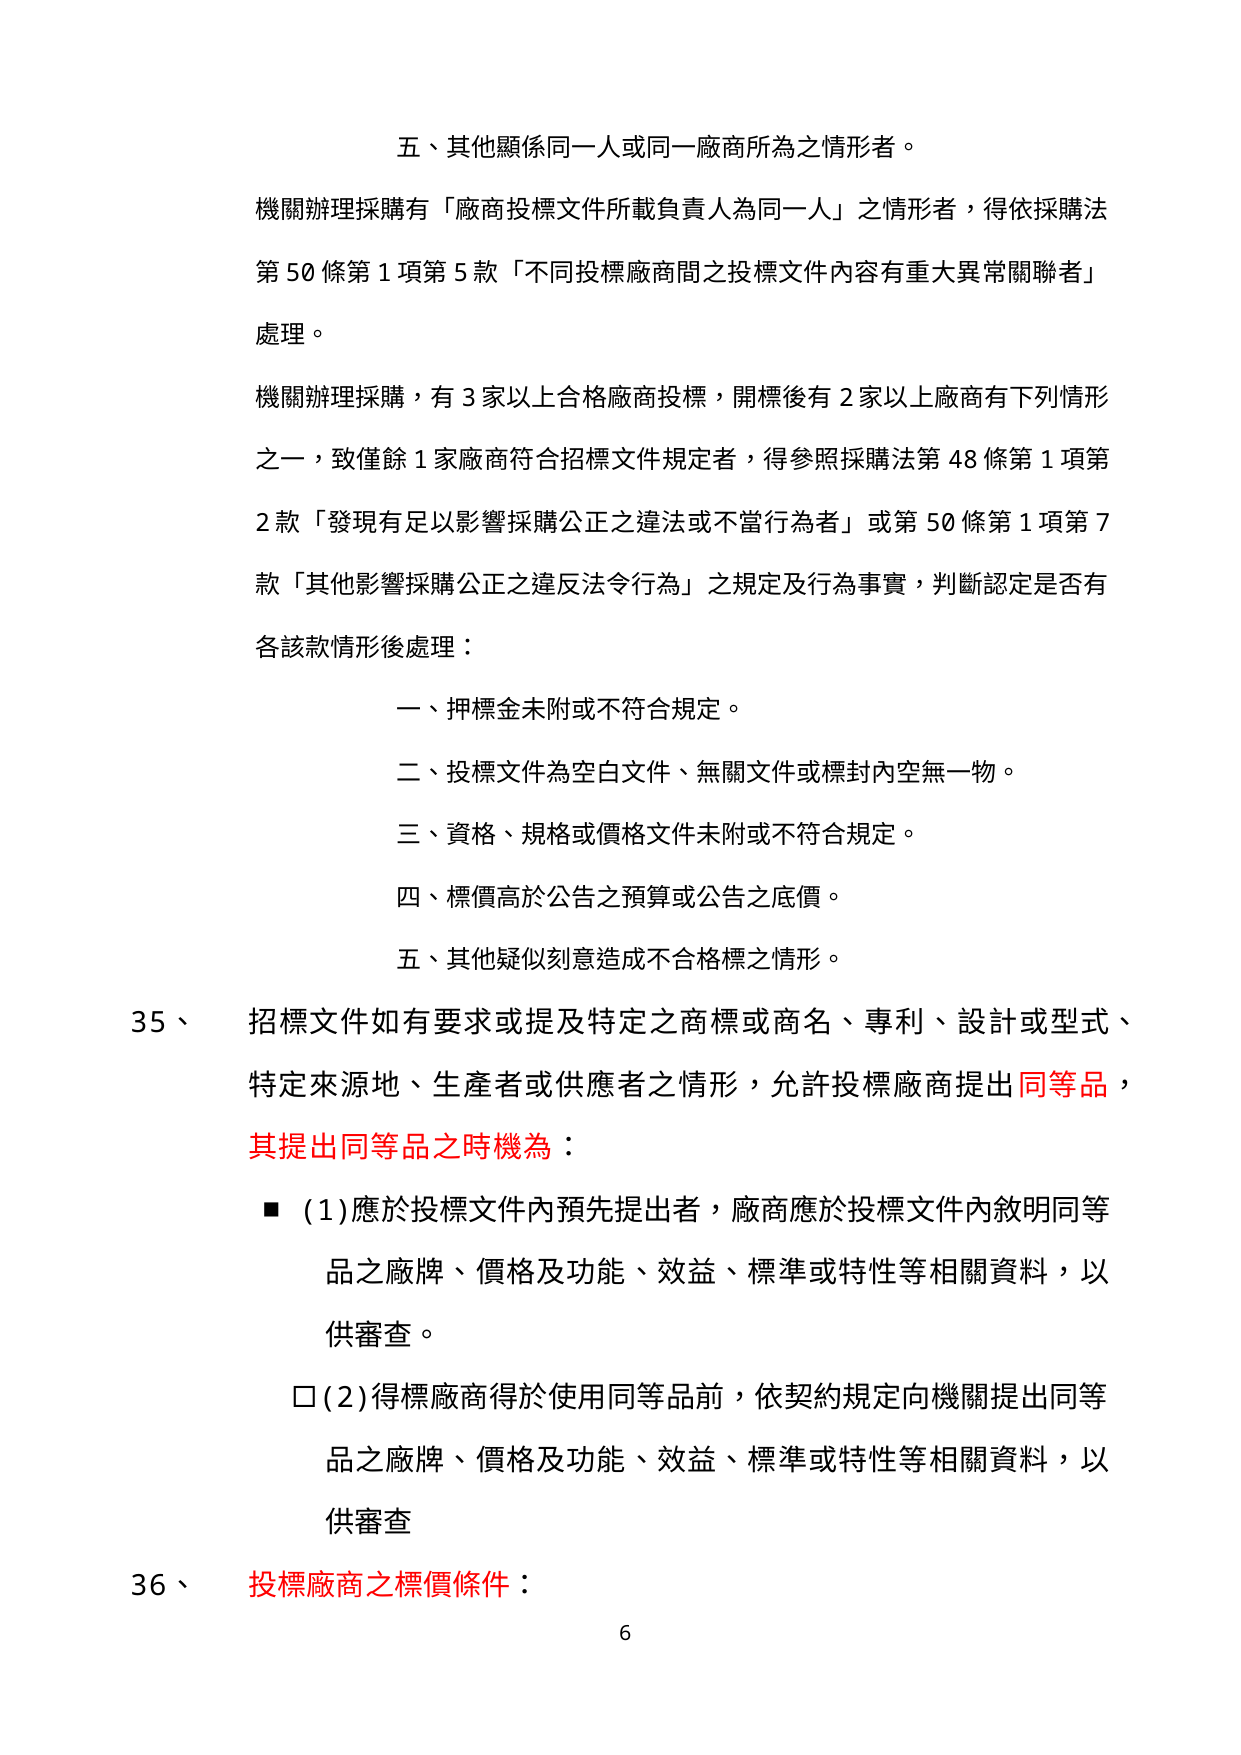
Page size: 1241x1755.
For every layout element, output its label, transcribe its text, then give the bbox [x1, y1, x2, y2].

text ■ (1)應於投標文件內預先提出者，廠商應於投標文件內敘明同等品之廠牌、價格及功能、效益、標準或特性等相關資料，以供審查。 [130, 1166, 1110, 1353]
text 五、其他顯係同一人或同一廠商所為之情形者。 [397, 103, 1110, 166]
text 五、其他疑似刻意造成不合格標之情形。 [397, 916, 1110, 978]
text 二、投標文件為空白文件、無關文件或標封內空無一物。 [397, 728, 1110, 791]
list 招標文件如有要求或提及特定之商標或商名、專利、設計或型式、特定來源地、生產者或供應者之情形，允許投標廠商提出同等品，其提出同等品之時機為： [130, 978, 1110, 1166]
text 三、資格、規格或價格文件未附或不符合規定。 [397, 791, 1110, 853]
list 投標廠商之標價條件： [130, 1541, 1110, 1603]
text 機關辦理採購，有3家以上合格廠商投標，開標後有2家以上廠商有下列情形之一，致僅餘1家廠商符合招標文件規定者，得參照採購法第48條第1項第2款「發現有足以影響採購公正之違法或不當行為者」或第50條第1項第7款「其他影響採購公正之違反法令行為」之規定及行為事實，判斷認定是否有各該款情形後處理： [255, 353, 1110, 666]
text 機關辦理採購有「廠商投標文件所載負責人為同一人」之情形者，得依採購法第50條第1項第5款「不同投標廠商間之投標文件內容有重大異常關聯者」處理。 [255, 166, 1110, 353]
text 四、標價高於公告之預算或公告之底價。 [397, 853, 1110, 916]
text 一、押標金未附或不符合規定。 [397, 666, 1110, 728]
text (2)得標廠商得於使用同等品前，依契約規定向機關提出同等品之廠牌、價格及功能、效益、標準或特性等相關資料，以供審查 [130, 1353, 1110, 1541]
